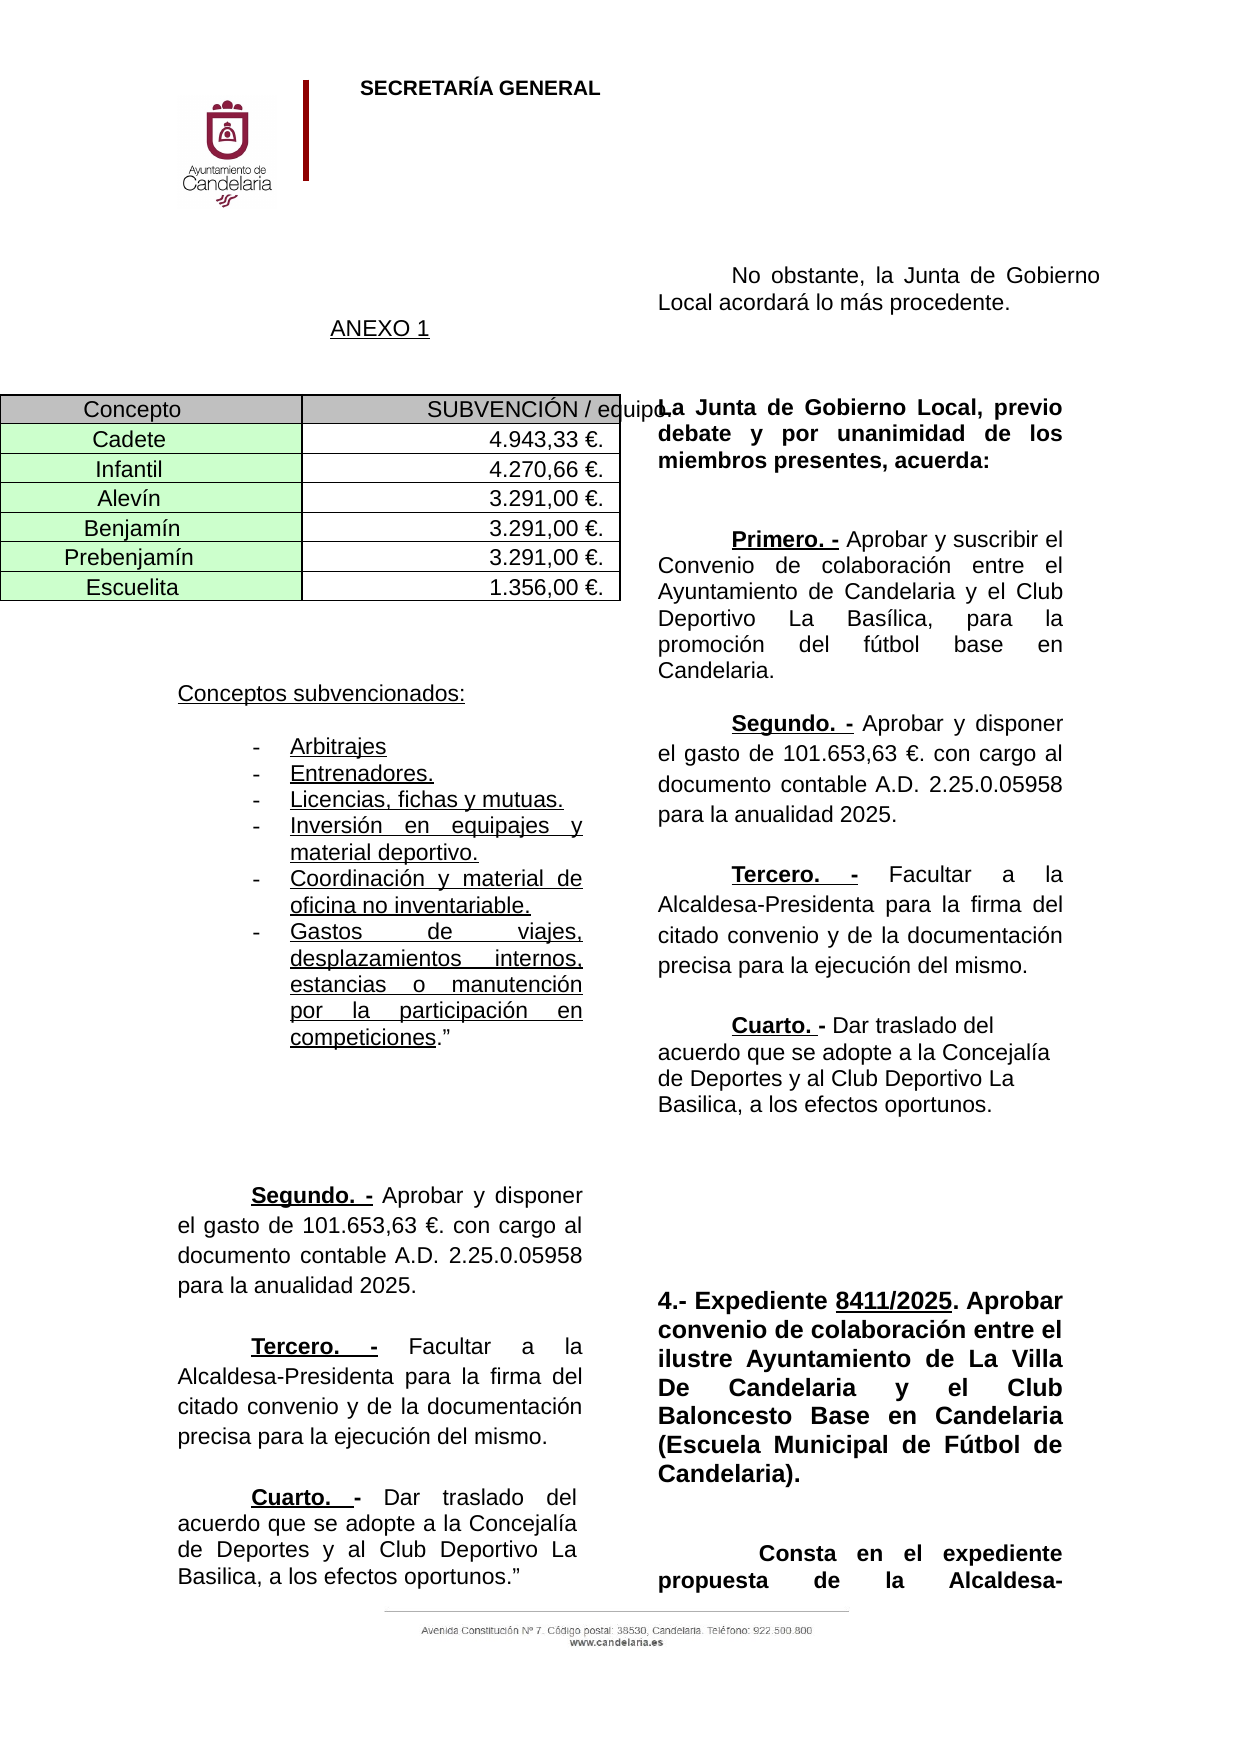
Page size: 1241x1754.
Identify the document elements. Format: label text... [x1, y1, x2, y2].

list Gastos de viajes, desplazamientos internos, estancias o manutención por la participación en competiciones.” [252, 918, 583, 1050]
table_cell 4.270,66 €. [303, 454, 619, 482]
text Cuarto. - Dar traslado del acuerdo que se adopte a la Concejalía de Deportes y al Club Deportivo La Basilica, a los efectos oportunos.” [177, 1484, 577, 1589]
list Coordinación y material de oficina no inventariable. [252, 865, 583, 918]
list Licencias, fichas y mutuas. [252, 786, 583, 812]
table_header SUBVENCIÓN / equipo. [303, 396, 619, 423]
table_cell 3.291,00 €. [303, 513, 619, 541]
text 4.- Expediente 8411/2025. Aprobar convenio de colaboración entre el ilustre Ayuntamiento de La Villa De Candelaria y el Club Baloncesto Base en Candelaria (Escuela Municipal de Fútbol de Candelaria). [658, 1286, 1063, 1487]
table_header Concepto [1, 396, 301, 423]
text Segundo. - Aprobar y disponer el gasto de 101.653,63 €. con cargo al documento contable A.D. 2.25.0.05958 para la anualidad 2025. [177, 1182, 583, 1299]
table_cell 4.943,33 €. [303, 424, 619, 453]
text Conceptos subvencionados: [177, 680, 583, 707]
list Entrenadores. [252, 759, 583, 786]
table_cell Escuelita [1, 572, 301, 600]
list Inversión en equipajes y material deportivo. [252, 812, 583, 865]
text No obstante, la Junta de Gobierno Local acordará lo más procedente. [658, 262, 1100, 315]
table_cell 3.291,00 €. [303, 542, 619, 571]
table_cell Alevín [1, 483, 301, 512]
text Consta en el expediente propuesta de la Alcaldesa- [658, 1540, 1063, 1593]
table_cell 1.356,00 €. [303, 572, 619, 600]
text La Junta de Gobierno Local, previo debate y por unanimidad de los miembros presentes, acuerda: [658, 394, 1063, 473]
list Arbitrajes [252, 733, 583, 759]
text ANEXO 1 [177, 315, 583, 341]
table_cell Benjamín [1, 513, 301, 541]
table_cell Prebenjamín [1, 542, 301, 571]
text Tercero. - Facultar a la Alcaldesa-Presidenta para la firma del citado convenio y de la documentación precisa para la ejecución del mismo. [658, 861, 1063, 978]
table_cell Infantil [1, 454, 301, 482]
text Segundo. - Aprobar y disponer el gasto de 101.653,63 €. con cargo al documento contable A.D. 2.25.0.05958 para la anualidad 2025. [658, 710, 1063, 827]
text Tercero. - Facultar a la Alcaldesa-Presidenta para la firma del citado convenio y de la documentación precisa para la ejecución del mismo. [177, 1333, 583, 1450]
table_cell 3.291,00 €. [303, 483, 619, 512]
text Primero. - Aprobar y suscribir el Convenio de colaboración entre el Ayuntamiento de Candelaria y el Club Deportivo La Basílica, para la promoción del fútbol base en Candelaria. [658, 526, 1063, 684]
text Cuarto. - Dar traslado del acuerdo que se adopte a la Concejalía de Deportes y al Club Deportivo La Basilica, a los efectos oportunos. [658, 1012, 1063, 1118]
table_cell Cadete [1, 424, 301, 453]
